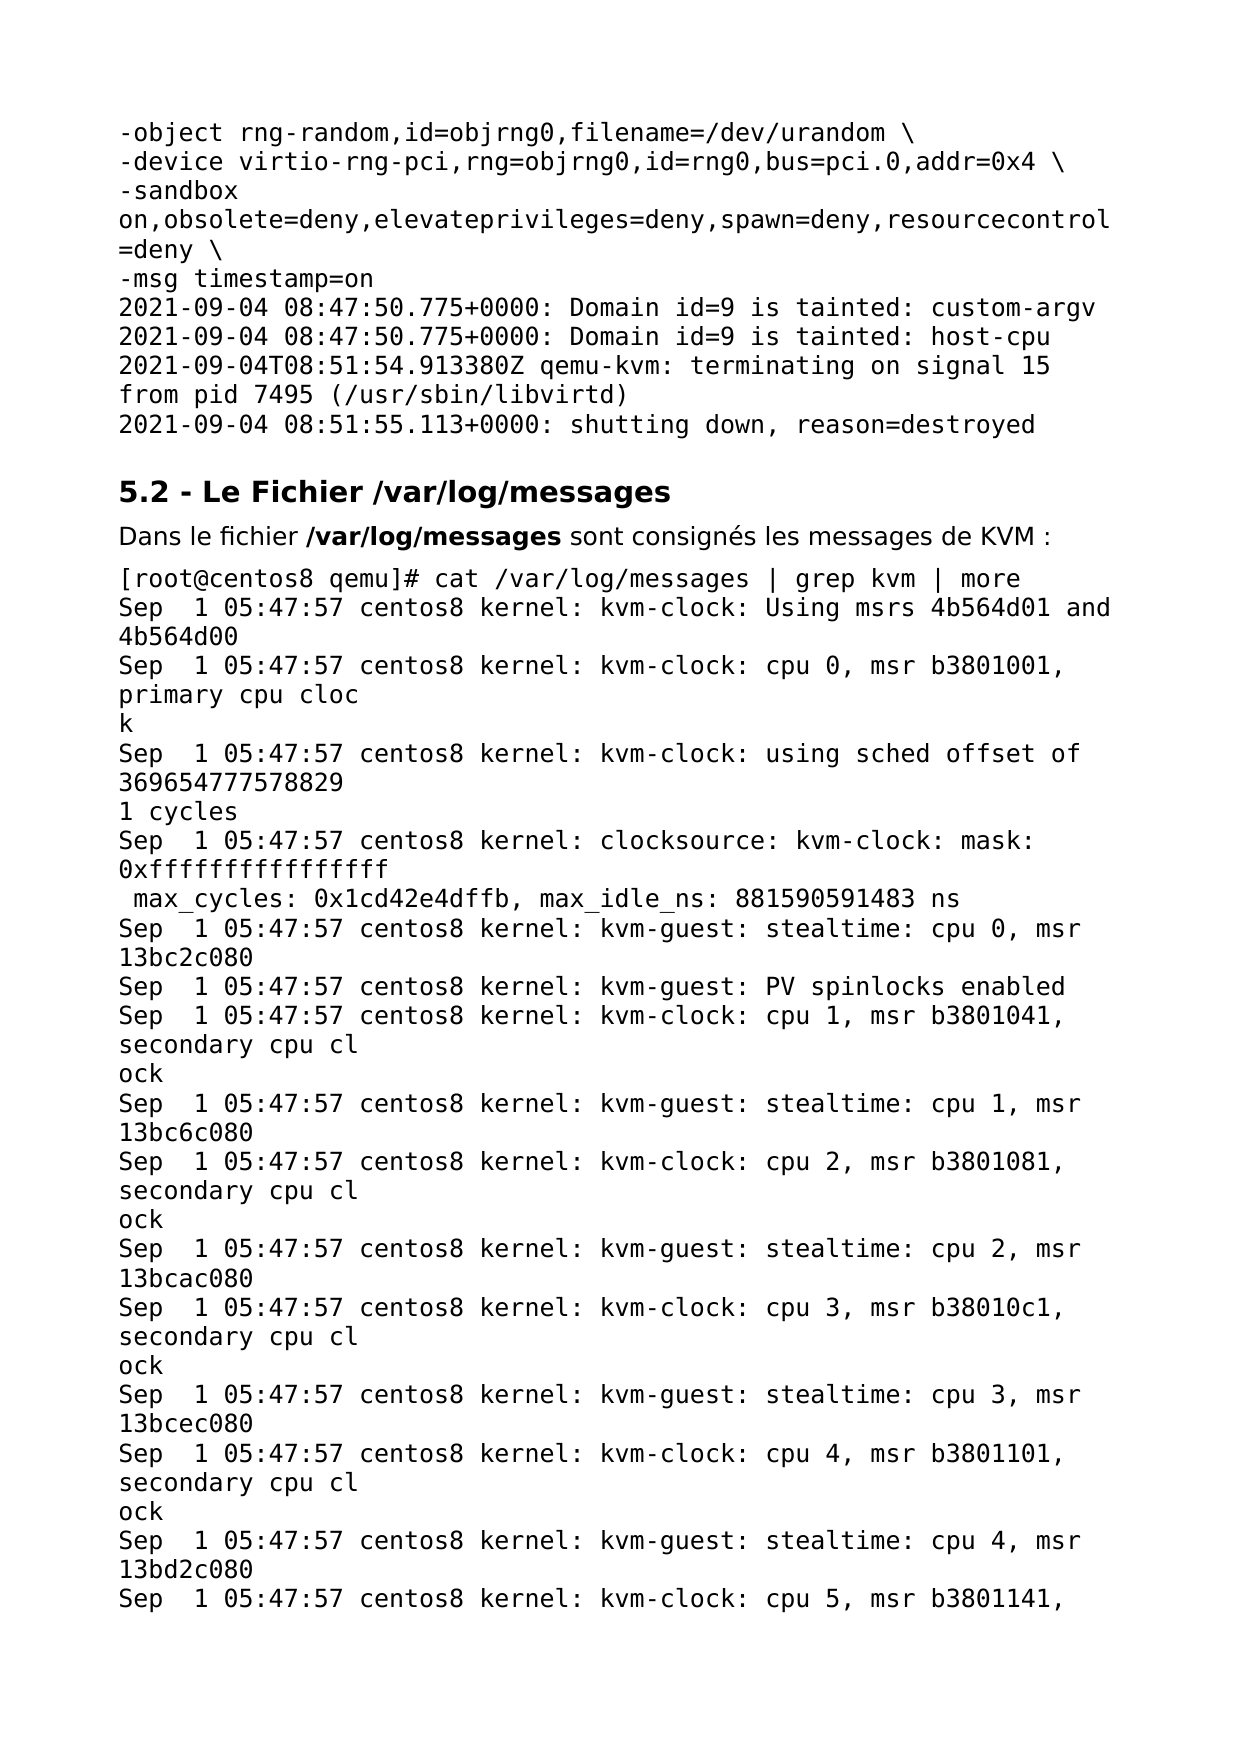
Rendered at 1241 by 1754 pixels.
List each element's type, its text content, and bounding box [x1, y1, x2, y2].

text -object rng-random,id=objrng0,filename=/dev/urandom \ -device virtio-rng-pci,rng=objrng0,id=rng0,bus=pci.0,addr=0x4 \ -sandbox on,obsolete=deny,elevateprivileges=deny,spawn=deny,resourcecontrol=deny \ -msg timestamp=on 2021-09-04 08:47:50.775+0000: Domain id=9 is tainted: custom-argv 2021-09-04 08:47:50.775+0000: Domain id=9 is tainted: host-cpu 2021-09-04T08:51:54.913380Z qemu-kvm: terminating on signal 15 from pid 7495 (/usr/sbin/libvirtd) 2021-09-04 08:51:55.113+0000: shutting down, reason=destroyed [118, 118, 1122, 439]
text Dans le fichier /var/log/messages sont consignés les messages de KVM : [118, 522, 1122, 551]
subtitle 5.2 - Le Fichier /var/log/messages [118, 476, 1122, 510]
text [root@centos8 qemu]# cat /var/log/messages | grep kvm | more Sep 1 05:47:57 centos8 kernel: kvm-clock: Using msrs 4b564d01 and 4b564d00 Sep 1 05:47:57 centos8 kernel: kvm-clock: cpu 0, msr b3801001, primary cpu cloc k Sep 1 05:47:57 centos8 kernel: kvm-clock: using sched offset of 369654777578829 1 cycles Sep 1 05:47:57 centos8 kernel: clocksource: kvm-clock: mask: 0xffffffffffffffff max_cycles: 0x1cd42e4dffb, max_idle_ns: 881590591483 ns Sep 1 05:47:57 centos8 kernel: kvm-guest: stealtime: cpu 0, msr 13bc2c080 Sep 1 05:47:57 centos8 kernel: kvm-guest: PV spinlocks enabled Sep 1 05:47:57 centos8 kernel: kvm-clock: cpu 1, msr b3801041, secondary cpu cl ock Sep 1 05:47:57 centos8 kernel: kvm-guest: stealtime: cpu 1, msr 13bc6c080 Sep 1 05:47:57 centos8 kernel: kvm-clock: cpu 2, msr b3801081, secondary cpu cl ock Sep 1 05:47:57 centos8 kernel: kvm-guest: stealtime: cpu 2, msr 13bcac080 Sep 1 05:47:57 centos8 kernel: kvm-clock: cpu 3, msr b38010c1, secondary cpu cl ock Sep 1 05:47:57 centos8 kernel: kvm-guest: stealtime: cpu 3, msr 13bcec080 Sep 1 05:47:57 centos8 kernel: kvm-clock: cpu 4, msr b3801101, secondary cpu cl ock Sep 1 05:47:57 centos8 kernel: kvm-guest: stealtime: cpu 4, msr 13bd2c080 Sep 1 05:47:57 centos8 kernel: kvm-clock: cpu 5, msr b3801141, [118, 564, 1122, 1614]
